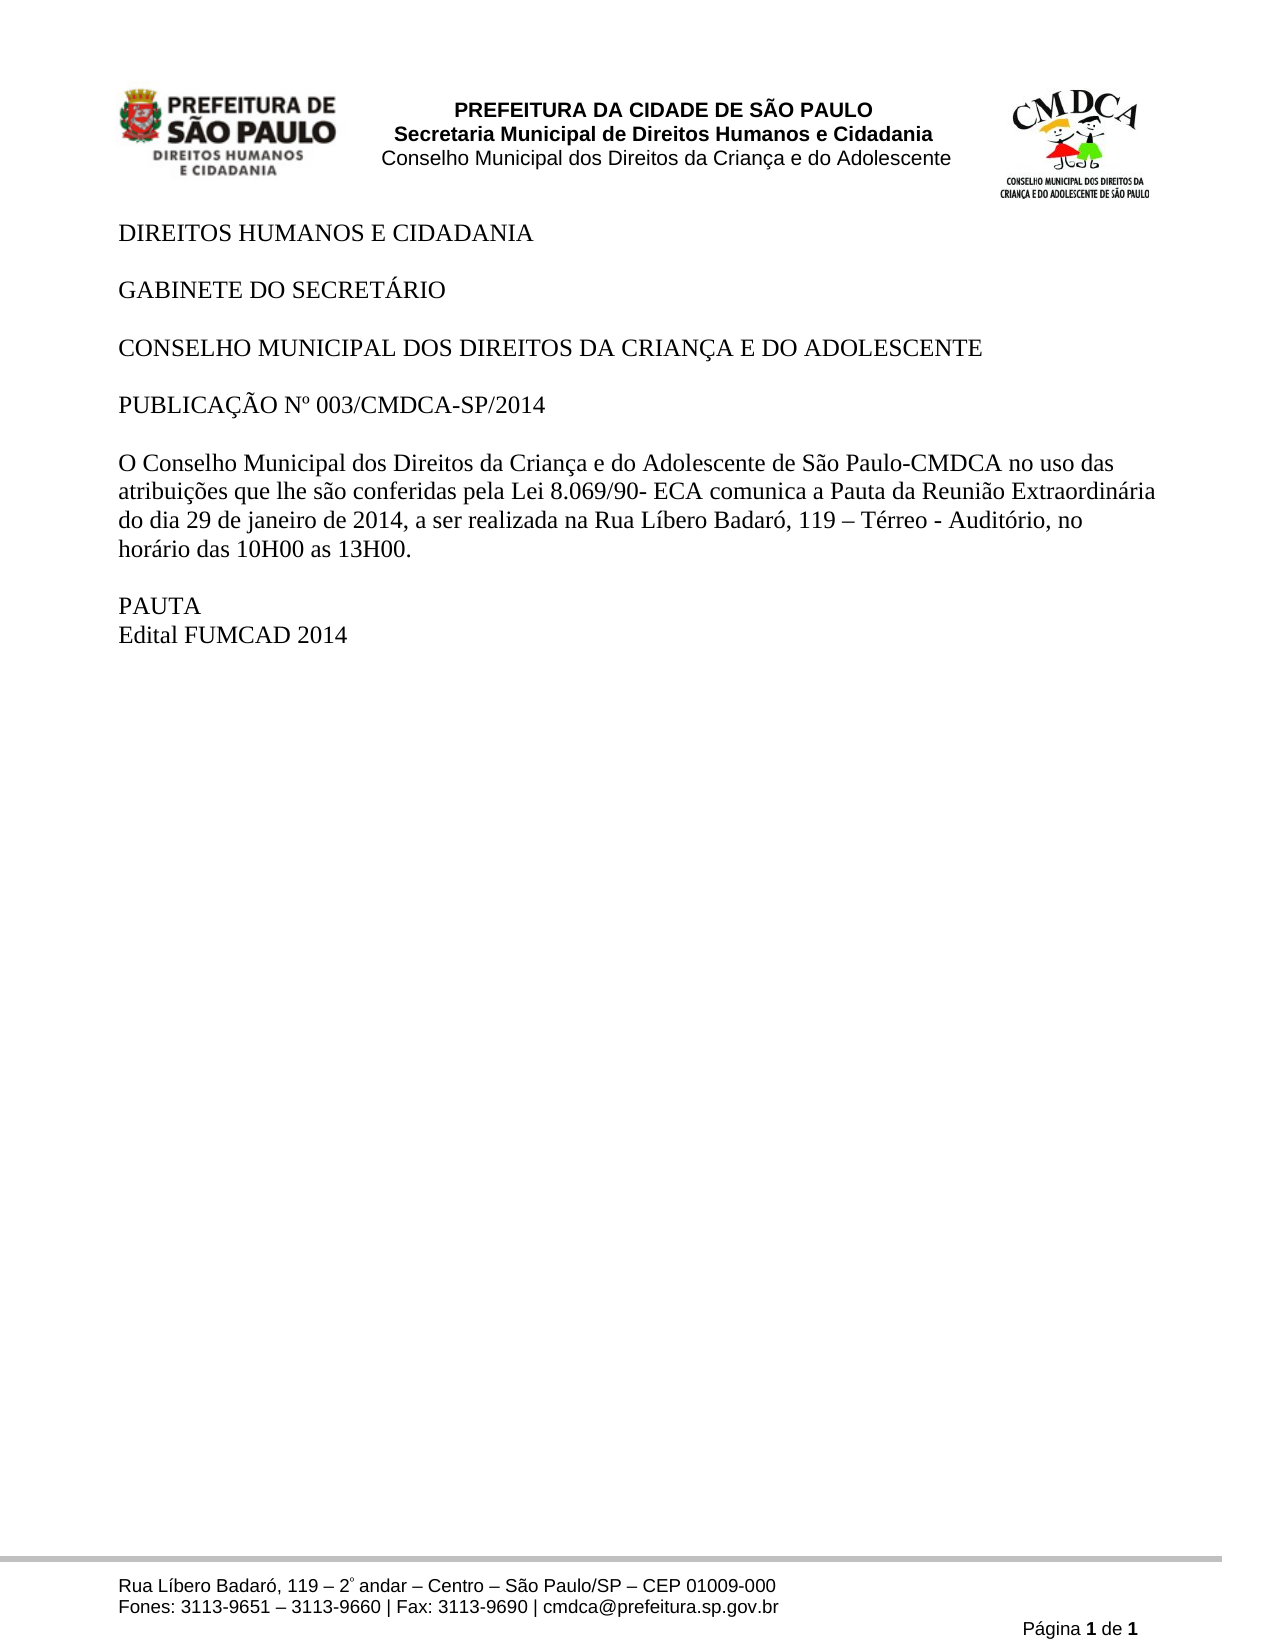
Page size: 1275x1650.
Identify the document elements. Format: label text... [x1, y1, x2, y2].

text PUBLICAÇÃO Nº 003/CMDCA-SP/2014 [118, 390, 1157, 419]
text Edital FUMCAD 2014 [118, 620, 1157, 649]
text GABINETE DO SECRETÁRIO [118, 275, 1157, 304]
picture [999, 88, 1150, 199]
text O Conselho Municipal dos Direitos da Criança e do Adolescente de São Paulo-CMDCA no uso das atribuições que lhe são conferidas pela Lei 8.069/90- ECA comunica a Pauta da Reunião Extraordinária do dia 29 de janeiro de 2014, a ser realizada na Rua Líbero Badaró, 119 – Térreo - Auditório, no horário das 10H00 as 13H00. [118, 448, 1157, 563]
text CONSELHO MUNICIPAL DOS DIREITOS DA CRIANÇA E DO ADOLESCENTE [118, 333, 1157, 361]
text DIREITOS HUMANOS E CIDADANIA [118, 218, 1157, 246]
picture [94, 80, 362, 184]
text PAUTA [118, 591, 1157, 620]
